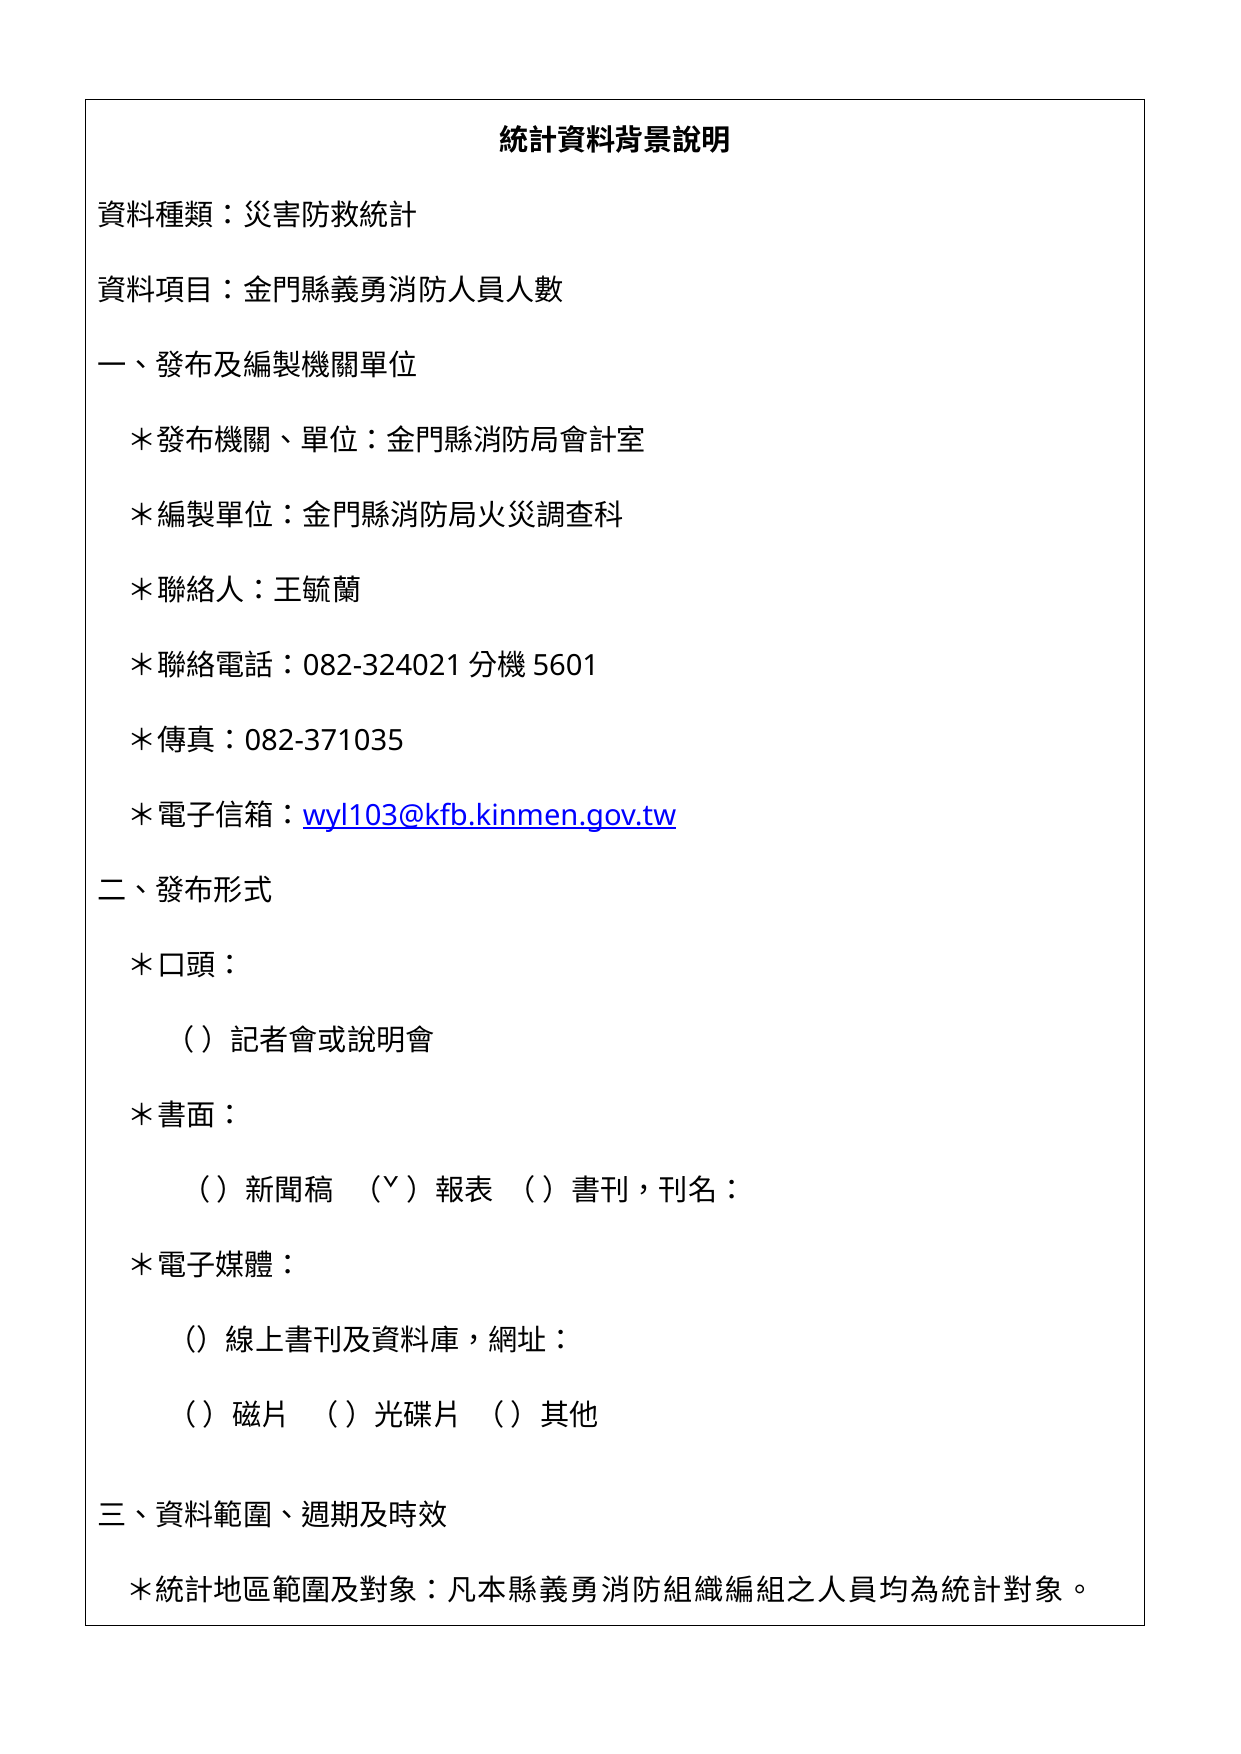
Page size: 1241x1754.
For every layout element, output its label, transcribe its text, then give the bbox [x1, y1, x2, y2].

table_header 統計資料背景說明 資料種類：災害防救統計 資料項目：金門縣義勇消防人員人數 一、發布及編製機關單位 ＊發布機關、單位：金門縣消防局會計室 ＊編製單位：金門縣消防局火災調查科 ＊聯絡人：王毓蘭 ＊聯絡電話：082-324021分機5601 ＊傳真：082-371035 ＊電子信箱：wyl103@kfb.kinmen.gov.tw 二、發布形式 口頭： （ ）記者會或說明會 書面： （ ）新聞稿 （ˇ ）報表 （ ）書刊，刊名： ＊電子媒體： （）線上書刊及資料庫，網址： （ ）磁片 （ ）光碟片 （ ）其他 三、資料範圍、週期及時效 ＊統計地區範圍及對象：凡本縣義勇消防組織編組之人員均為統計對象。 [86, 100, 1144, 1625]
